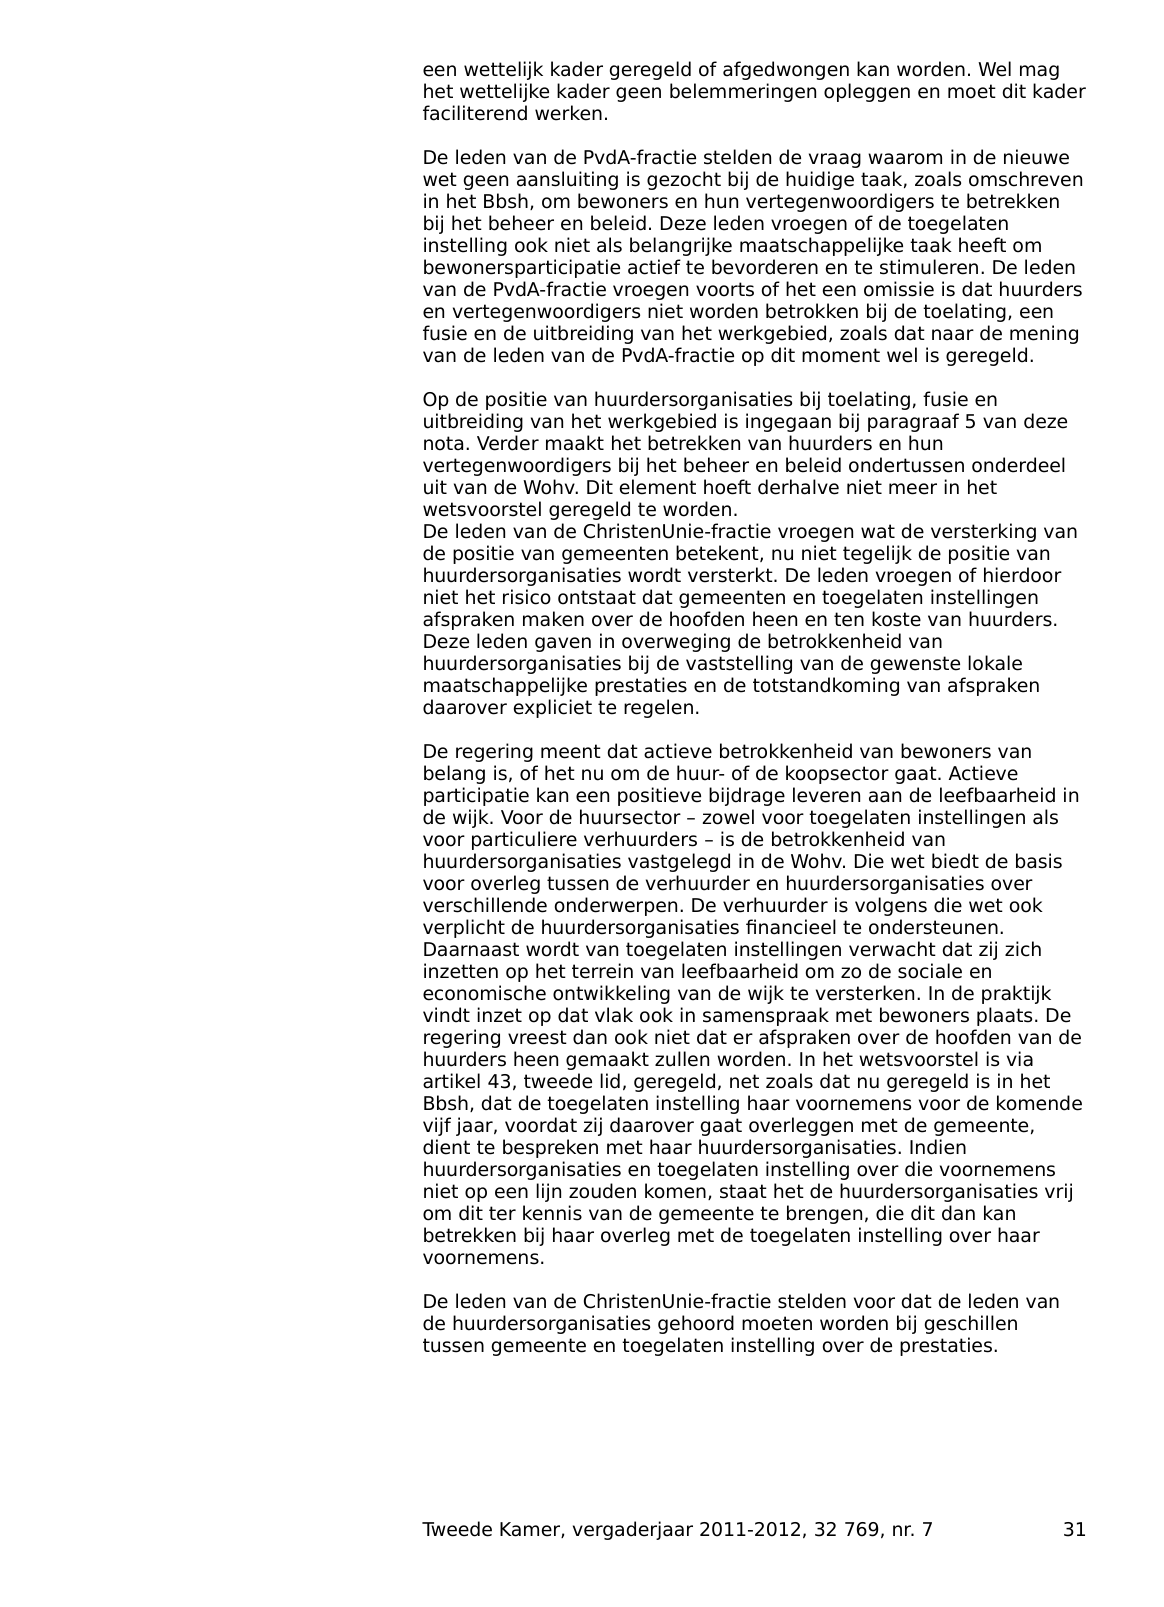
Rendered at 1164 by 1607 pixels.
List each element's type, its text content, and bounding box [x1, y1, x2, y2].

text De leden van de PvdA-fractie stelden de vraag waarom in de nieuwe wet geen aansluiting is gezocht bij de huidige taak, zoals omschreven in het Bbsh, om bewoners en hun vertegenwoordigers te betrekken bij het beheer en beleid. Deze leden vroegen of de toegelaten instelling ook niet als belangrijke maatschappelijke taak heeft om bewonersparticipatie actief te bevorderen en te stimuleren. De leden van de PvdA-fractie vroegen voorts of het een omissie is dat huurders en vertegenwoordigers niet worden betrokken bij de toelating, een fusie en de uitbreiding van het werkgebied, zoals dat naar de mening van de leden van de PvdA-fractie op dit moment wel is geregeld. [422, 147, 1087, 367]
text Op de positie van huurdersorganisaties bij toelating, fusie en uitbreiding van het werkgebied is ingegaan bij paragraaf 5 van deze nota. Verder maakt het betrekken van huurders en hun vertegenwoordigers bij het beheer en beleid ondertussen onderdeel uit van de Wohv. Dit element hoeft derhalve niet meer in het wetsvoorstel geregeld te worden. [422, 389, 1087, 521]
text De leden van de ChristenUnie-fractie vroegen wat de versterking van de positie van gemeenten betekent, nu niet tegelijk de positie van huurdersorganisaties wordt versterkt. De leden vroegen of hierdoor niet het risico ontstaat dat gemeenten en toegelaten instellingen afspraken maken over de hoofden heen en ten koste van huurders. Deze leden gaven in overweging de betrokkenheid van huurdersorganisaties bij de vaststelling van de gewenste lokale maatschappelijke prestaties en de totstandkoming van afspraken daarover expliciet te regelen. [422, 521, 1087, 719]
text een wettelijk kader geregeld of afgedwongen kan worden. Wel mag het wettelijke kader geen belemmeringen opleggen en moet dit kader faciliterend werken. [422, 59, 1087, 125]
text De regering meent dat actieve betrokkenheid van bewoners van belang is, of het nu om de huur- of de koopsector gaat. Actieve participatie kan een positieve bijdrage leveren aan de leefbaarheid in de wijk. Voor de huursector – zowel voor toegelaten instellingen als voor particuliere verhuurders – is de betrokkenheid van huurdersorganisaties vastgelegd in de Wohv. Die wet biedt de basis voor overleg tussen de verhuurder en huurdersorganisaties over verschillende onderwerpen. De verhuurder is volgens die wet ook verplicht de huurdersorganisaties financieel te ondersteunen. Daarnaast wordt van toegelaten instellingen verwacht dat zij zich inzetten op het terrein van leefbaarheid om zo de sociale en economische ontwikkeling van de wijk te versterken. In de praktijk vindt inzet op dat vlak ook in samenspraak met bewoners plaats. De regering vreest dan ook niet dat er afspraken over de hoofden van de huurders heen gemaakt zullen worden. In het wetsvoorstel is via artikel 43, tweede lid, geregeld, net zoals dat nu geregeld is in het Bbsh, dat de toegelaten instelling haar voornemens voor de komende vijf jaar, voordat zij daarover gaat overleggen met de gemeente, dient te bespreken met haar huurdersorganisaties. Indien huurdersorganisaties en toegelaten instelling over die voornemens niet op een lijn zouden komen, staat het de huurdersorganisaties vrij om dit ter kennis van de gemeente te brengen, die dit dan kan betrekken bij haar overleg met de toegelaten instelling over haar voornemens. [422, 741, 1087, 1268]
text De leden van de ChristenUnie-fractie stelden voor dat de leden van de huurdersorganisaties gehoord moeten worden bij geschillen tussen gemeente en toegelaten instelling over de prestaties. [422, 1291, 1087, 1357]
